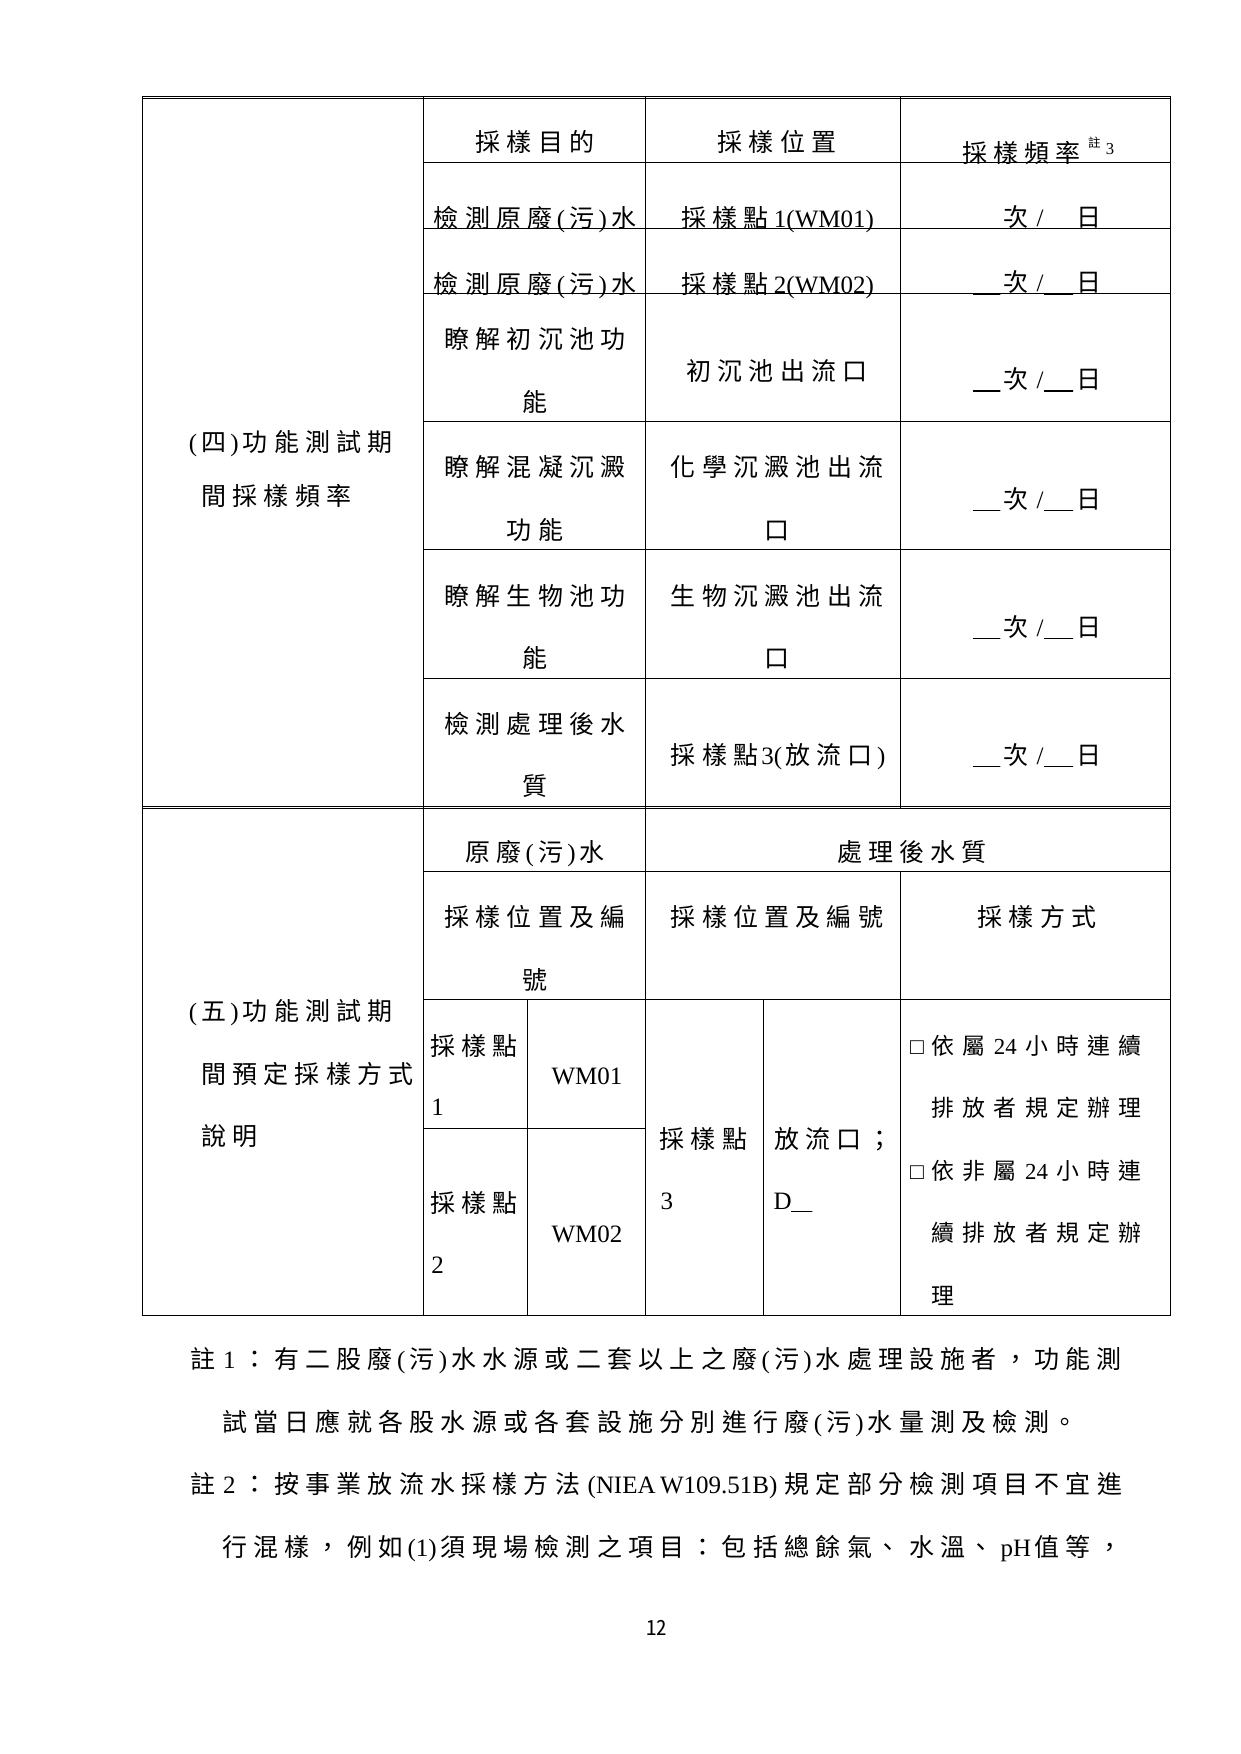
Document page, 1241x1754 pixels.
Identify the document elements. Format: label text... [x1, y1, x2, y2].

table_cell 採樣點1 [424, 1000, 527, 1127]
table_cell 化學沉澱池出流口 [646, 422, 900, 549]
table_cell 瞭解生物池功能 [424, 550, 645, 677]
table_cell 採樣位置及編號 [424, 872, 645, 999]
table_cell 採樣目的 [424, 99, 645, 162]
table_cell 採樣頻率註3 [901, 99, 1170, 162]
table_cell 採樣點1(WM01) [646, 163, 900, 227]
table_cell 採樣位置及編號 [646, 872, 900, 999]
table_cell (五)功能測試期間預定採樣方式說明 [143, 809, 423, 1315]
table_cell □依屬24小時連續排放者規定辦理 □依非屬24小時連續排放者規定辦理 [901, 1000, 1170, 1315]
table_cell 原廢(污)水 [424, 809, 645, 871]
table_cell 次/ 日 [901, 679, 1170, 806]
table_cell 檢測原廢(污)水 [424, 229, 645, 293]
table_cell 採樣點2(WM02) [646, 229, 900, 293]
table_cell WM01 [528, 1000, 645, 1127]
table_cell (四)功能測試期間採樣頻率 [143, 99, 423, 806]
table_cell 瞭解混凝沉澱功能 [424, 422, 645, 549]
table_cell 採樣點2 [424, 1129, 527, 1315]
table_cell 採樣位置 [646, 99, 900, 162]
table_cell WM02 [528, 1129, 645, 1315]
table_cell 次/ 日 [901, 294, 1170, 421]
text 註2：按事業放流水採樣方法(NIEA W109.51B)規定部分檢測項目不宜進行混樣，例如(1)須現場檢測之項目：包括總餘氣、水溫、pH值等， [143, 1441, 1132, 1566]
table_cell 次/ 日 [901, 550, 1170, 677]
table_cell 次/ 日 [901, 163, 1170, 227]
table_cell 處理後水質 [646, 809, 1170, 871]
table_cell 次/ 日 [901, 229, 1170, 293]
table_cell 次/ 日 [901, 422, 1170, 549]
table_cell 放流口； D [764, 1000, 900, 1315]
table_cell 採樣點3(放流口) [646, 679, 900, 806]
text 註1：有二股廢(污)水水源或二套以上之廢(污)水處理設施者，功能測試當日應就各股水源或各套設施分別進行廢(污)水量測及檢測。 [143, 1316, 1132, 1441]
table_cell 生物沉澱池出流口 [646, 550, 900, 677]
table_cell 採樣點3 [646, 1000, 763, 1315]
table_cell 採樣方式 [901, 872, 1170, 999]
table_cell 瞭解初沉池功能 [424, 294, 645, 421]
table_cell 檢測原廢(污)水 [424, 163, 645, 227]
table_cell 檢測處理後水質 [424, 679, 645, 806]
table_cell 初沉池出流口 [646, 294, 900, 421]
